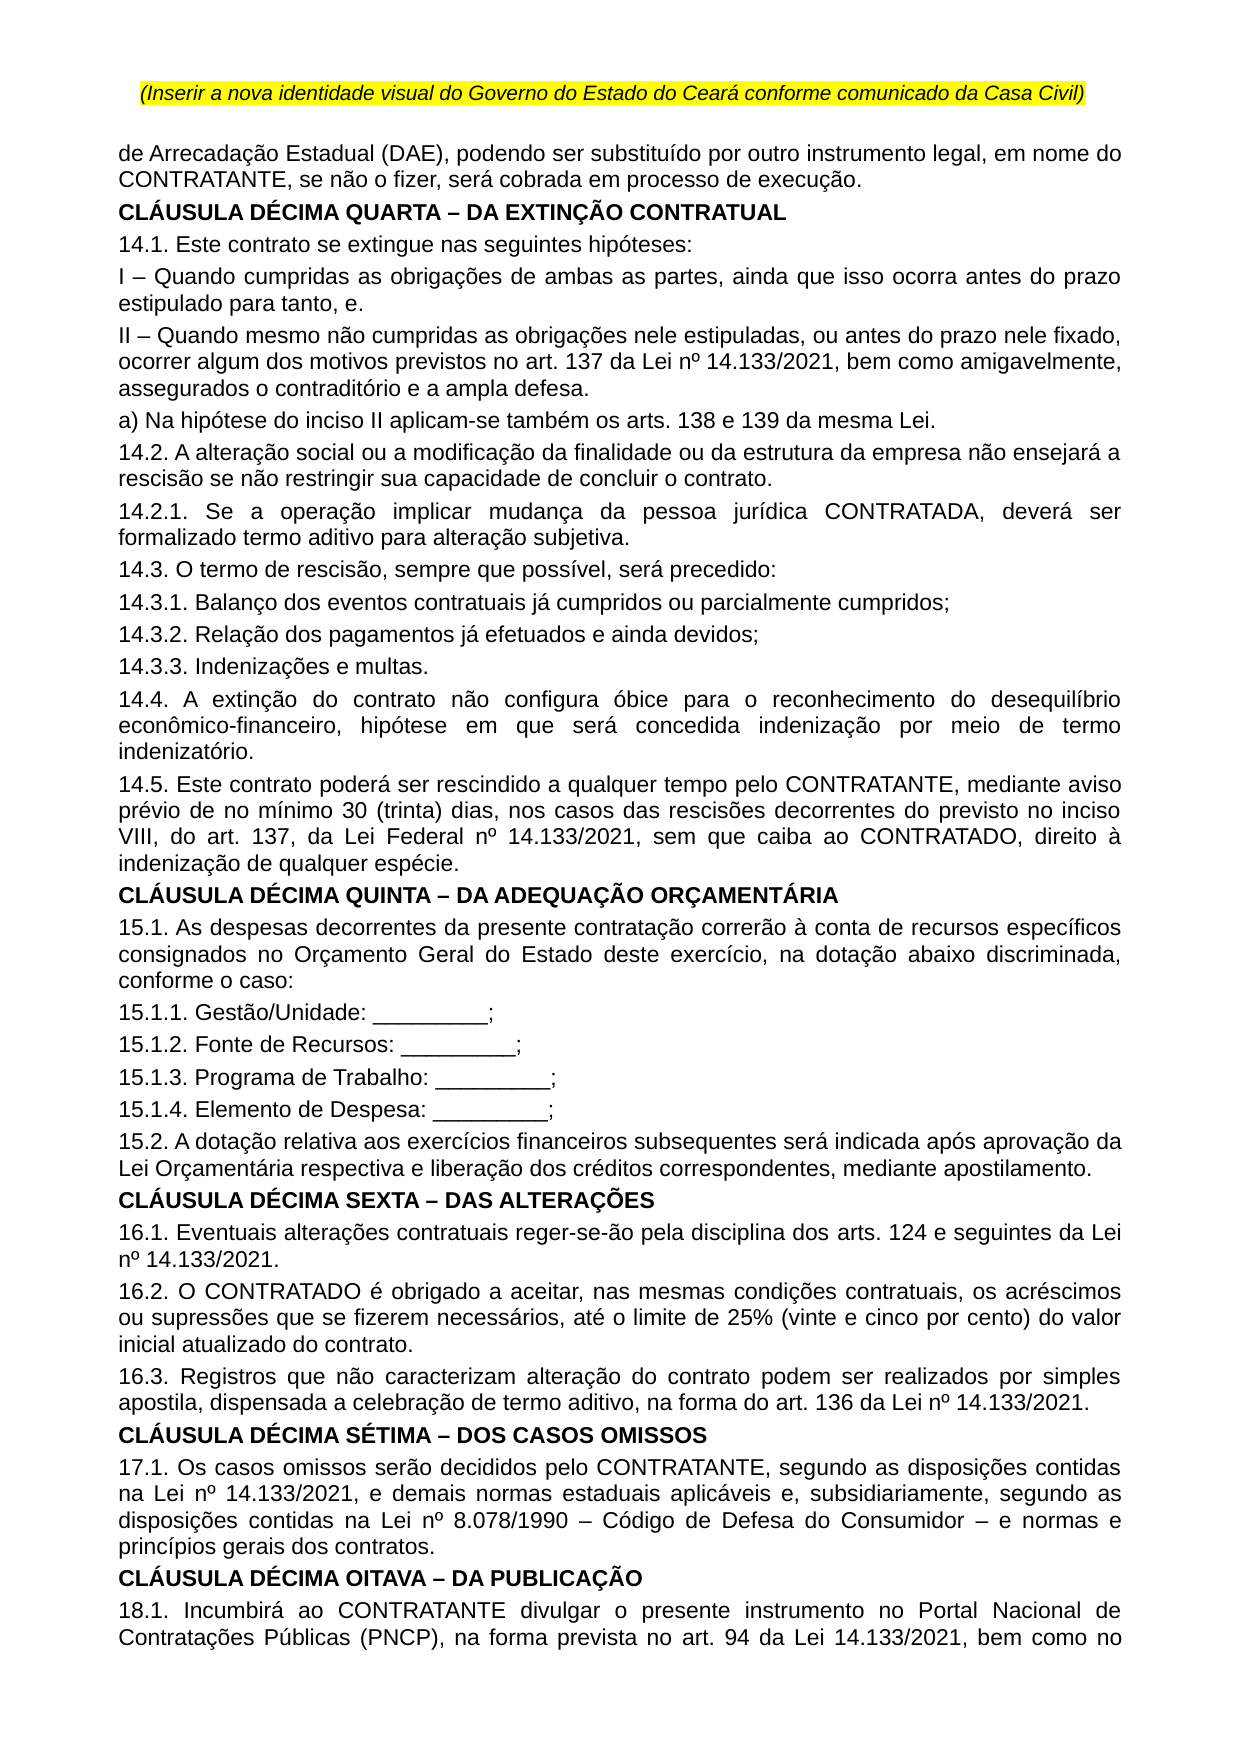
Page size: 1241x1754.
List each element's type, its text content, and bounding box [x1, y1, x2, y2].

text 14.1. Este contrato se extingue nas seguintes hipóteses: [118, 231, 1122, 257]
text 14.4. A extinção do contrato não configura óbice para o reconhecimento do desequilíbrio econômico-financeiro, hipótese em que será concedida indenização por meio de termo indenizatório. [118, 686, 1122, 764]
text 14.2. A alteração social ou a modificação da finalidade ou da estrutura da empresa não ensejará a rescisão se não restringir sua capacidade de concluir o contrato. [118, 439, 1122, 492]
text 14.2.1. Se a operação implicar mudança da pessoa jurídica CONTRATADA, deverá ser formalizado termo aditivo para alteração subjetiva. [118, 498, 1122, 550]
text CLÁUSULA DÉCIMA QUARTA – DA EXTINÇÃO CONTRATUAL [118, 198, 1122, 225]
text 18.1. Incumbirá ao CONTRATANTE divulgar o presente instrumento no Portal Nacional de Contratações Públicas (PNCP), na forma prevista no art. 94 da Lei 14.133/2021, bem como no [118, 1597, 1122, 1650]
text 15.1. As despesas decorrentes da presente contratação correrão à conta de recursos específicos consignados no Orçamento Geral do Estado deste exercício, na dotação abaixo discriminada, conforme o caso: [118, 914, 1122, 993]
text I – Quando cumpridas as obrigações de ambas as partes, ainda que isso ocorra antes do prazo estipulado para tanto, e. [118, 263, 1122, 316]
text 15.1.2. Fonte de Recursos: _________; [118, 1031, 1122, 1058]
text 15.1.1. Gestão/Unidade: _________; [118, 999, 1122, 1026]
text 16.1. Eventuais alterações contratuais reger-se-ão pela disciplina dos arts. 124 e seguintes da Lei nº 14.133/2021. [118, 1219, 1122, 1272]
text a) Na hipótese do inciso II aplicam-se também os arts. 138 e 139 da mesma Lei. [118, 407, 1122, 433]
text de Arrecadação Estadual (DAE), podendo ser substituído por outro instrumento legal, em nome do CONTRATANTE, se não o fizer, será cobrada em processo de execução. [118, 140, 1122, 193]
text 15.2. A dotação relativa aos exercícios financeiros subsequentes será indicada após aprovação da Lei Orçamentária respectiva e liberação dos créditos correspondentes, mediante apostilamento. [118, 1128, 1122, 1181]
text 15.1.4. Elemento de Despesa: _________; [118, 1096, 1122, 1122]
text CLÁUSULA DÉCIMA SEXTA – DAS ALTERAÇÕES [118, 1187, 1122, 1213]
text 14.5. Este contrato poderá ser rescindido a qualquer tempo pelo CONTRATANTE, mediante aviso prévio de no mínimo 30 (trinta) dias, nos casos das rescisões decorrentes do previsto no inciso VIII, do art. 137, da Lei Federal nº 14.133/2021, sem que caiba ao CONTRATADO, direito à indenização de qualquer espécie. [118, 771, 1122, 876]
text 16.2. O CONTRATADO é obrigado a aceitar, nas mesmas condições contratuais, os acréscimos ou supressões que se fizerem necessários, até o limite de 25% (vinte e cinco por cento) do valor inicial atualizado do contrato. [118, 1278, 1122, 1357]
text 17.1. Os casos omissos serão decididos pelo CONTRATANTE, segundo as disposições contidas na Lei nº 14.133/2021, e demais normas estaduais aplicáveis e, subsidiariamente, segundo as disposições contidas na Lei nº 8.078/1990 – Código de Defesa do Consumidor – e normas e princípios gerais dos contratos. [118, 1454, 1122, 1559]
text 14.3.3. Indenizações e multas. [118, 653, 1122, 679]
text CLÁUSULA DÉCIMA OITAVA – DA PUBLICAÇÃO [118, 1565, 1122, 1592]
text 14.3.1. Balanço dos eventos contratuais já cumpridos ou parcialmente cumpridos; [118, 589, 1122, 615]
text 14.3.2. Relação dos pagamentos já efetuados e ainda devidos; [118, 621, 1122, 647]
text 14.3. O termo de rescisão, sempre que possível, será precedido: [118, 556, 1122, 583]
text 16.3. Registros que não caracterizam alteração do contrato podem ser realizados por simples apostila, dispensada a celebração de termo aditivo, na forma do art. 136 da Lei nº 14.133/2021. [118, 1363, 1122, 1416]
text CLÁUSULA DÉCIMA QUINTA – DA ADEQUAÇÃO ORÇAMENTÁRIA [118, 882, 1122, 908]
text CLÁUSULA DÉCIMA SÉTIMA – DOS CASOS OMISSOS [118, 1422, 1122, 1448]
text II – Quando mesmo não cumpridas as obrigações nele estipuladas, ou antes do prazo nele fixado, ocorrer algum dos motivos previstos no art. 137 da Lei nº 14.133/2021, bem como amigavelmente, assegurados o contraditório e a ampla defesa. [118, 322, 1122, 401]
text 15.1.3. Programa de Trabalho: _________; [118, 1064, 1122, 1090]
